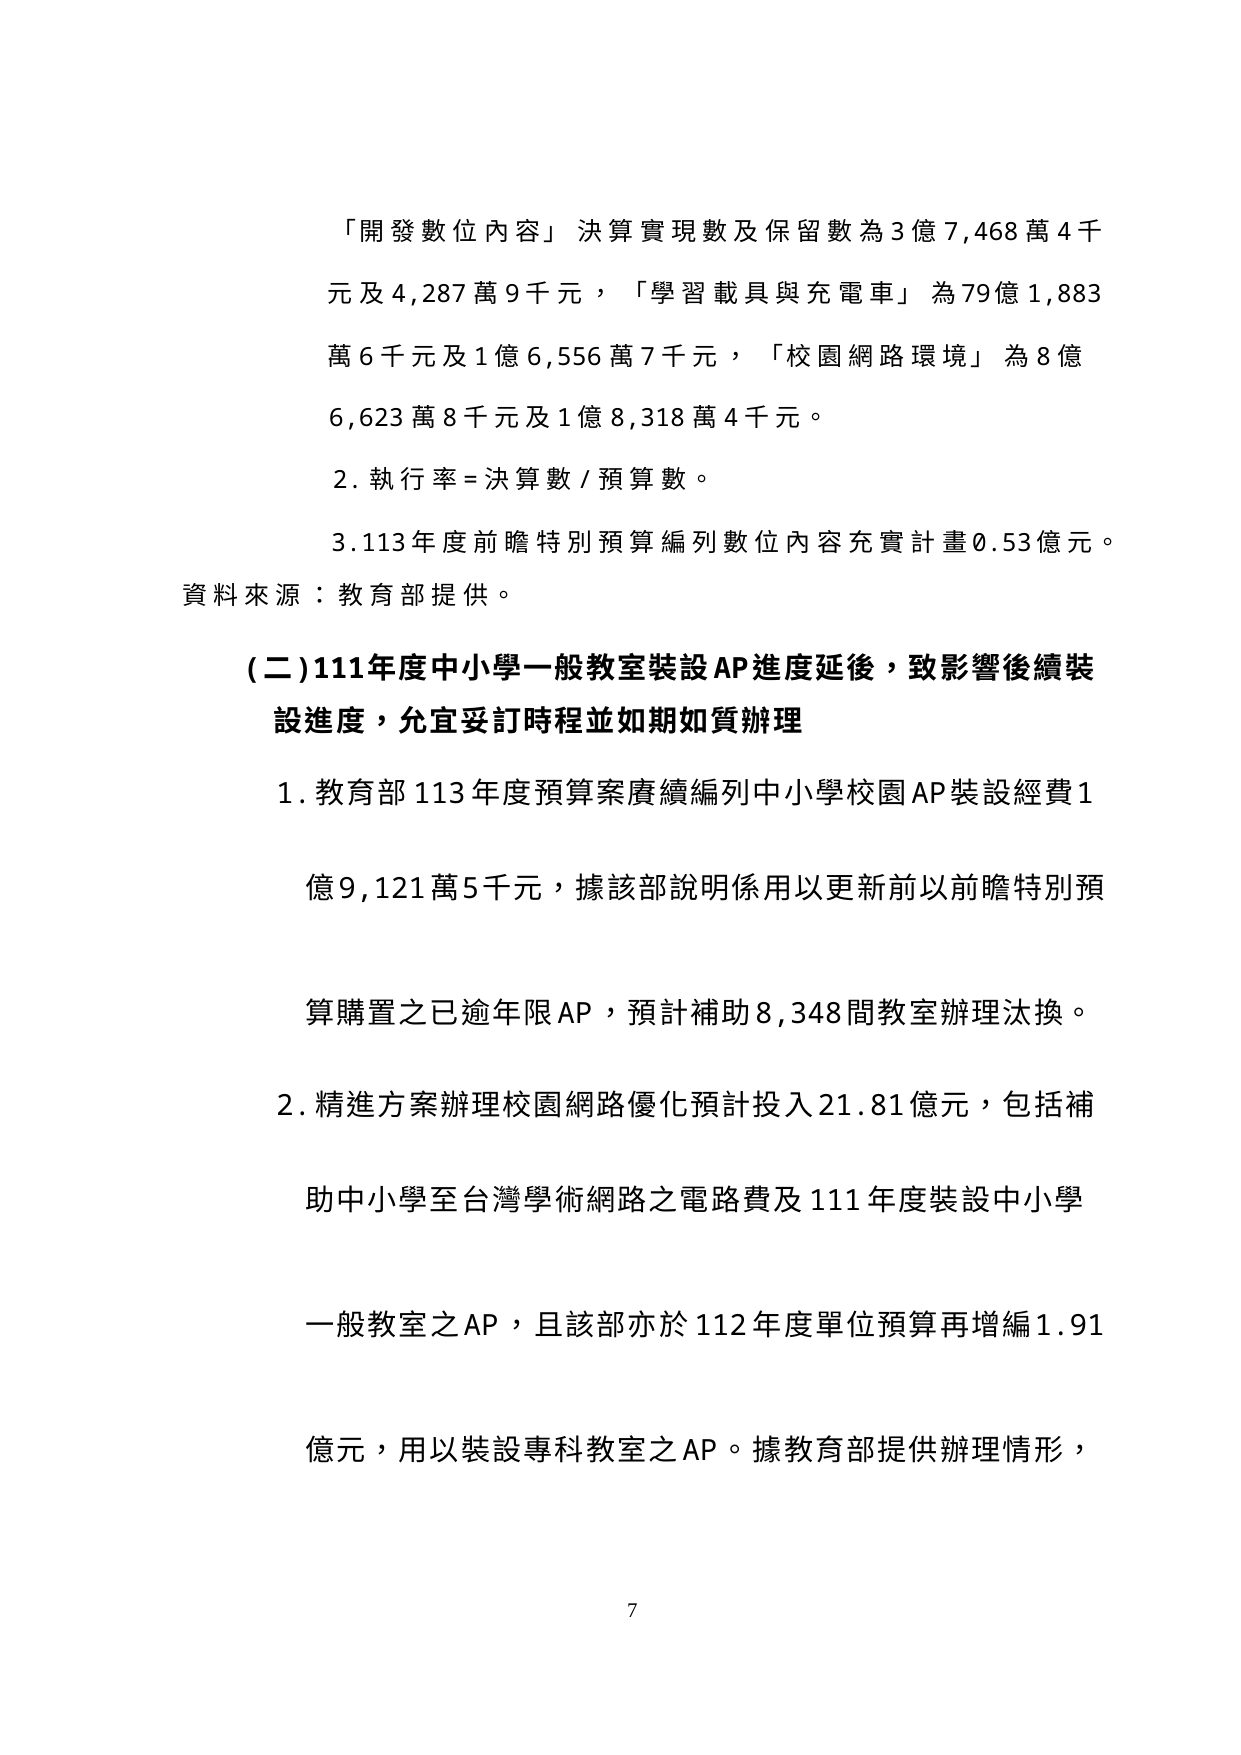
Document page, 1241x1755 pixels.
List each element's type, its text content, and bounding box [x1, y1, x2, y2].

text 3.113年度前瞻特別預算編列數位內容充實計畫0.53億元。 [176, 490, 1106, 552]
text (二)111年度中小學一般教室裝設AP進度延後，致影響後續裝設進度，允宜妥訂時程並如期如質辦理 [238, 615, 1106, 740]
text 2.執行率=決算數/預算數。 [176, 427, 1106, 490]
text 1.教育部113年度預算案賡續編列中小學校園AP裝設經費1億9,121萬5千元，據該部說明係用以更新前以前瞻特別預算購置之已逾年限AP，預計補助8,348間教室辦理汰換。 [267, 740, 1106, 1052]
text 「開發數位內容」決算實現數及保留數為3億7,468萬4千元及4,287萬9千元，「學習載具與充電車」為79億1,883萬6千元及1億6,556萬7千元，「校園網路環境」為8億6,623萬8千元及1億8,318萬4千元。 [176, 177, 1106, 427]
text 2.精進方案辦理校園網路優化預計投入21.81億元，包括補助中小學至台灣學術網路之電路費及111年度裝設中小學一般教室之AP，且該部亦於112年度單位預算再增編1.91億元，用以裝設專科教室之AP。據教育部提供辦理情形， [267, 1052, 1106, 1490]
text 資料來源：教育部提供。 [176, 552, 1106, 615]
